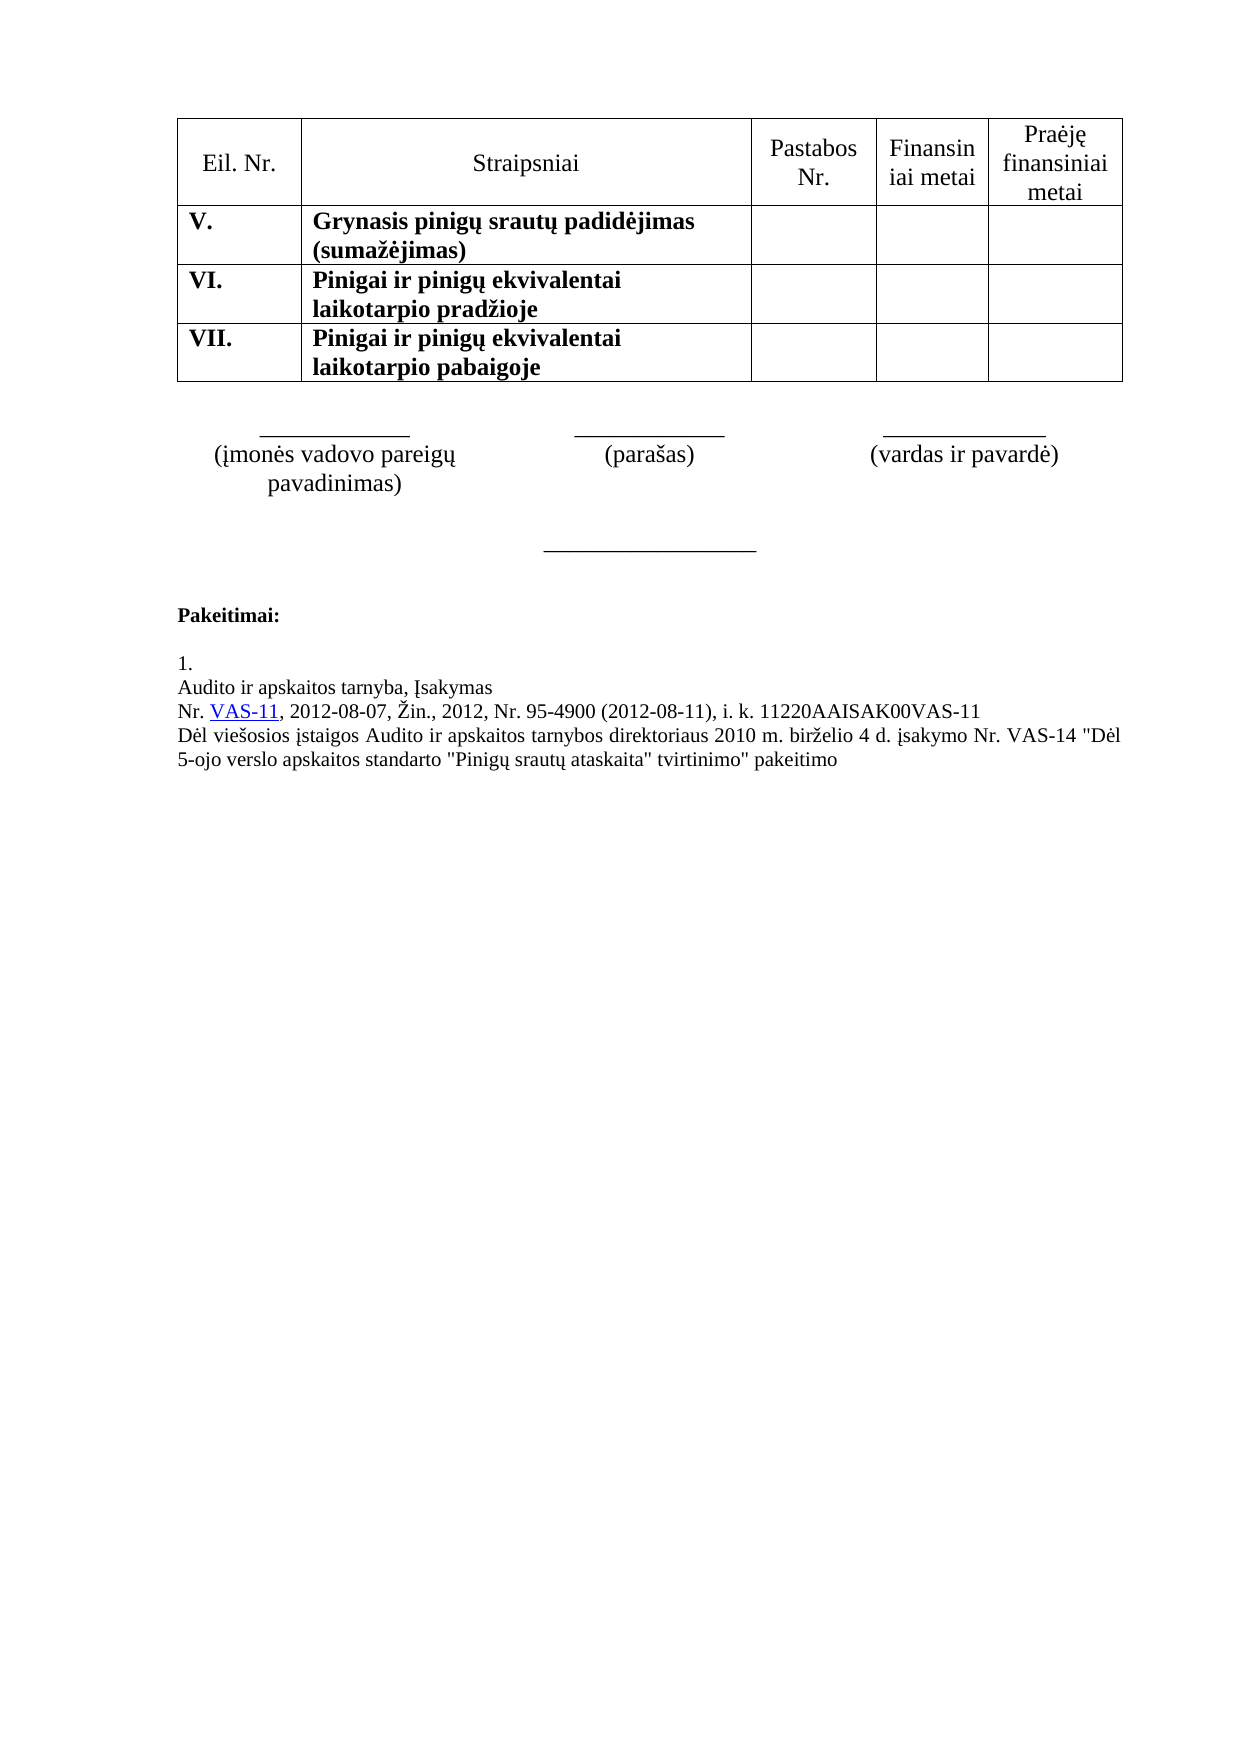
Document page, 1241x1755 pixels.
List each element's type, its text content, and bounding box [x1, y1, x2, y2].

table_cell V. [178, 206, 301, 264]
table_header Praėję finansiniai metai [989, 119, 1122, 205]
text Audito ir apskaitos tarnyba, Įsakymas [177, 675, 1122, 699]
table_cell VII. [178, 324, 301, 381]
table_cell Pinigai ir pinigų ekvivalentai laikotarpio pradžioje [302, 265, 751, 322]
table_cell [989, 324, 1122, 381]
table_cell Grynasis pinigų srautų padidėjimas (sumažėjimas) [302, 206, 751, 264]
table_cell [989, 265, 1122, 322]
table_header Straipsniai [302, 119, 751, 205]
text 1. [177, 651, 1122, 675]
table_cell VI. [178, 265, 301, 322]
table_cell Pinigai ir pinigų ekvivalentai laikotarpio pabaigoje [302, 324, 751, 381]
table_cell [752, 324, 876, 381]
text _________________ [177, 526, 1122, 554]
table_header Pastabos Nr. [752, 119, 876, 205]
table_cell [877, 265, 988, 322]
table_cell [877, 206, 988, 264]
table_header ____________ (parašas) [492, 411, 807, 497]
text Nr. VAS-11, 2012-08-07, Žin., 2012, Nr. 95-4900 (2012-08-11), i. k. 11220AAISAK00VAS-11 [177, 699, 1122, 723]
table_header ____________ (įmonės vadovo pareigų pavadinimas) [177, 411, 492, 497]
table_header Eil. Nr. [178, 119, 301, 205]
text Pakeitimai: [177, 603, 1122, 627]
table_header Finansiniai metai [877, 119, 988, 205]
table_cell [989, 206, 1122, 264]
table_cell [877, 324, 988, 381]
table_header _____________ (vardas ir pavardė) [807, 411, 1122, 497]
table_cell [752, 265, 876, 322]
text Dėl viešosios įstaigos Audito ir apskaitos tarnybos direktoriaus 2010 m. birželio 4 d. įsakymo Nr. VAS-14 "Dėl 5-ojo verslo apskaitos standarto "Pinigų srautų ataskaita" tvirtinimo" pakeitimo [177, 723, 1122, 771]
table_cell [752, 206, 876, 264]
